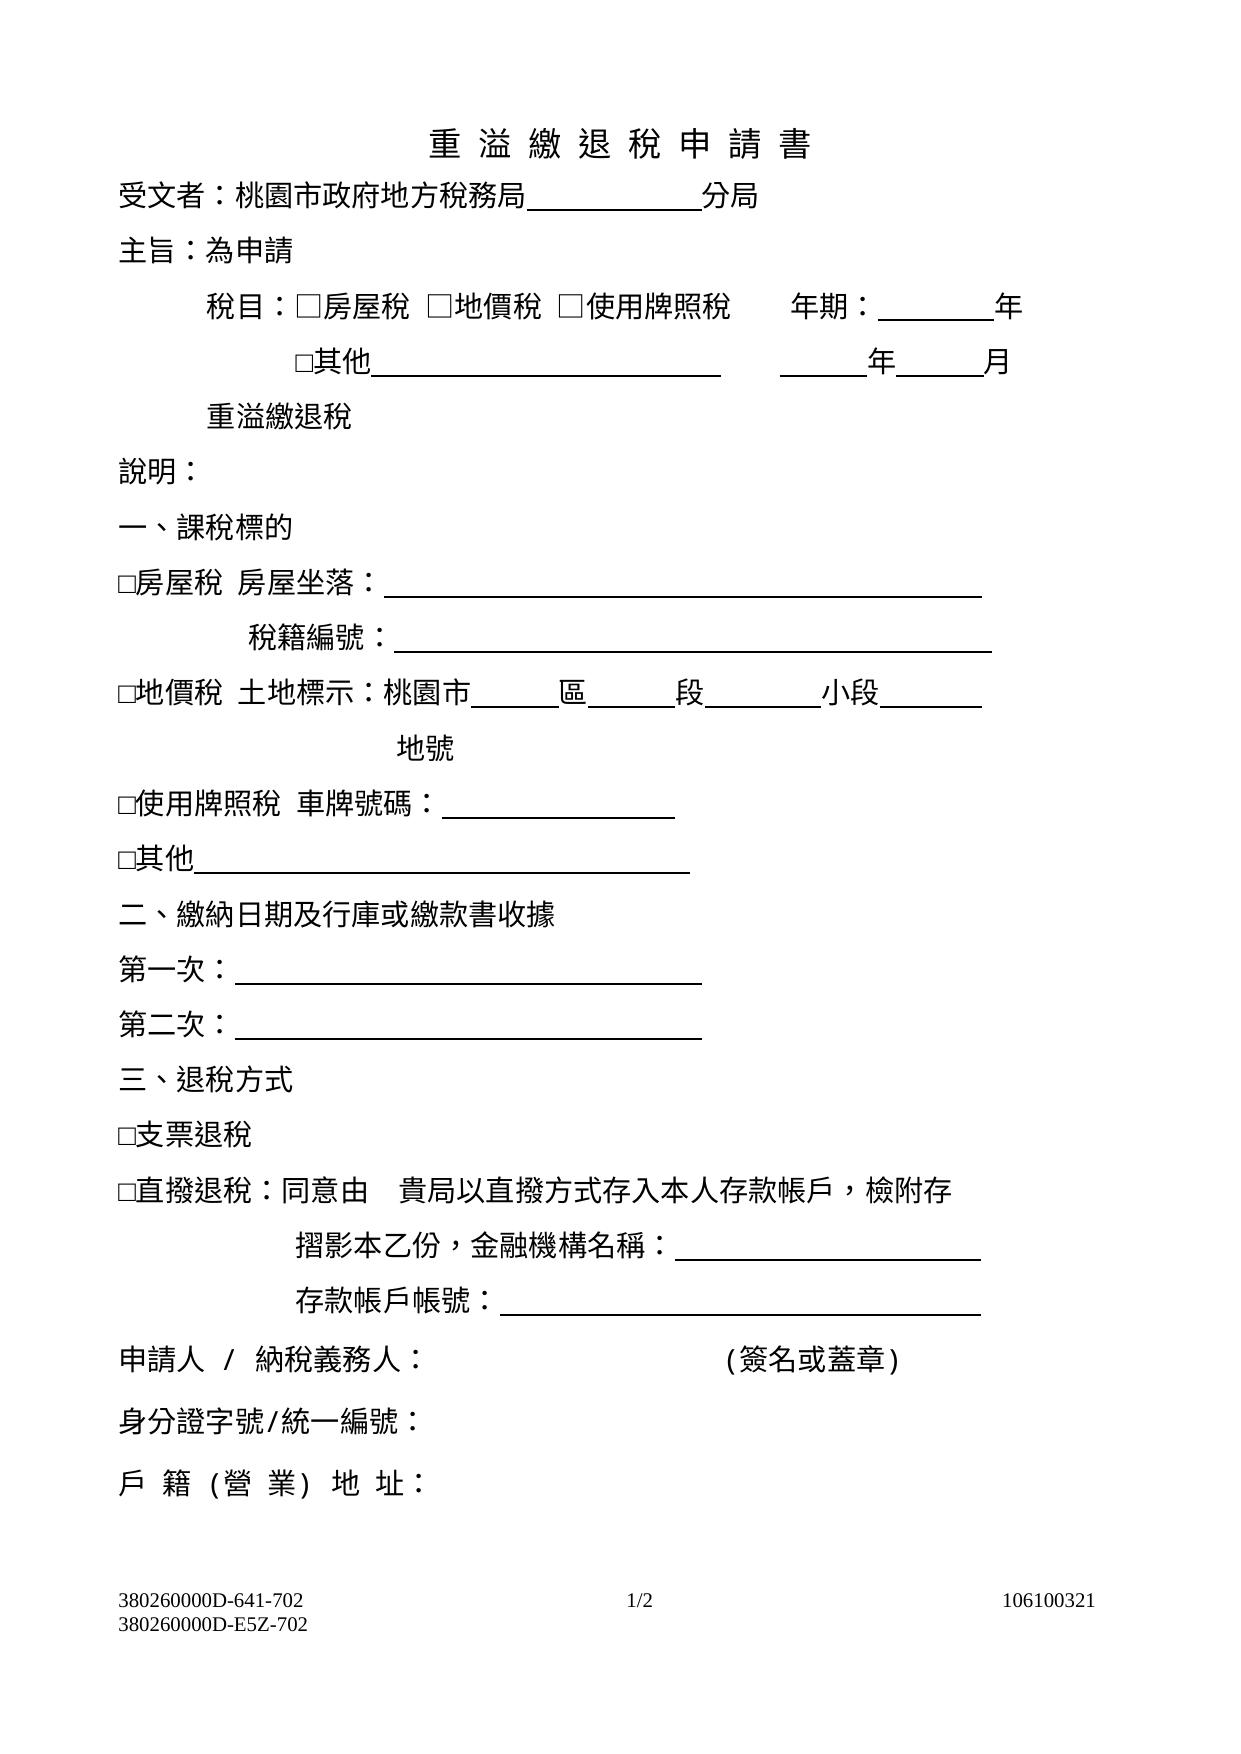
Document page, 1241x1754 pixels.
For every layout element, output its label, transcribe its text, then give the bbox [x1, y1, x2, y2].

text □其他 [118, 836, 1122, 878]
text 第一次： [118, 946, 1122, 988]
text 存款帳戶帳號： [118, 1278, 1122, 1320]
text □房屋稅 房屋坐落： [118, 559, 1122, 602]
text □支票退稅 [118, 1112, 1122, 1154]
text 申請人 / 納稅義務人： (簽名或蓋章) [118, 1336, 1122, 1379]
text 稅目：□房屋稅 □地價稅 □使用牌照稅 年期： 年 [118, 283, 1122, 326]
text 受文者：桃園市政府地方稅務局 分局 [118, 173, 1122, 215]
text 摺影本乙份，金融機構名稱： [118, 1222, 1122, 1265]
text 身分證字號/統一編號： [118, 1398, 1122, 1441]
text 二、繳納日期及行庫或繳款書收據 [118, 891, 1122, 933]
text 說明： [118, 449, 1122, 491]
text □直撥退稅：同意由 貴局以直撥方式存入本人存款帳戶，檢附存 [118, 1167, 1122, 1209]
text 重 溢 繳 退 稅 申 請 書 [118, 118, 1122, 166]
text □地價稅 土地標示：桃園市 區 段 小段 [118, 670, 1122, 712]
text 地號 [396, 725, 1122, 767]
text 一、課稅標的 [118, 504, 1122, 546]
text □其他 年 月 [118, 338, 1122, 381]
text 戶 籍 (營 業) 地 址： [118, 1460, 1122, 1503]
text 第二次： [118, 1001, 1122, 1044]
text 稅籍編號： [118, 615, 1122, 657]
text □使用牌照稅 車牌號碼： [118, 780, 1122, 823]
text 重溢繳退稅 [118, 394, 1122, 436]
text 三、退稅方式 [118, 1057, 1122, 1099]
text 主旨：為申請 [118, 228, 1122, 270]
